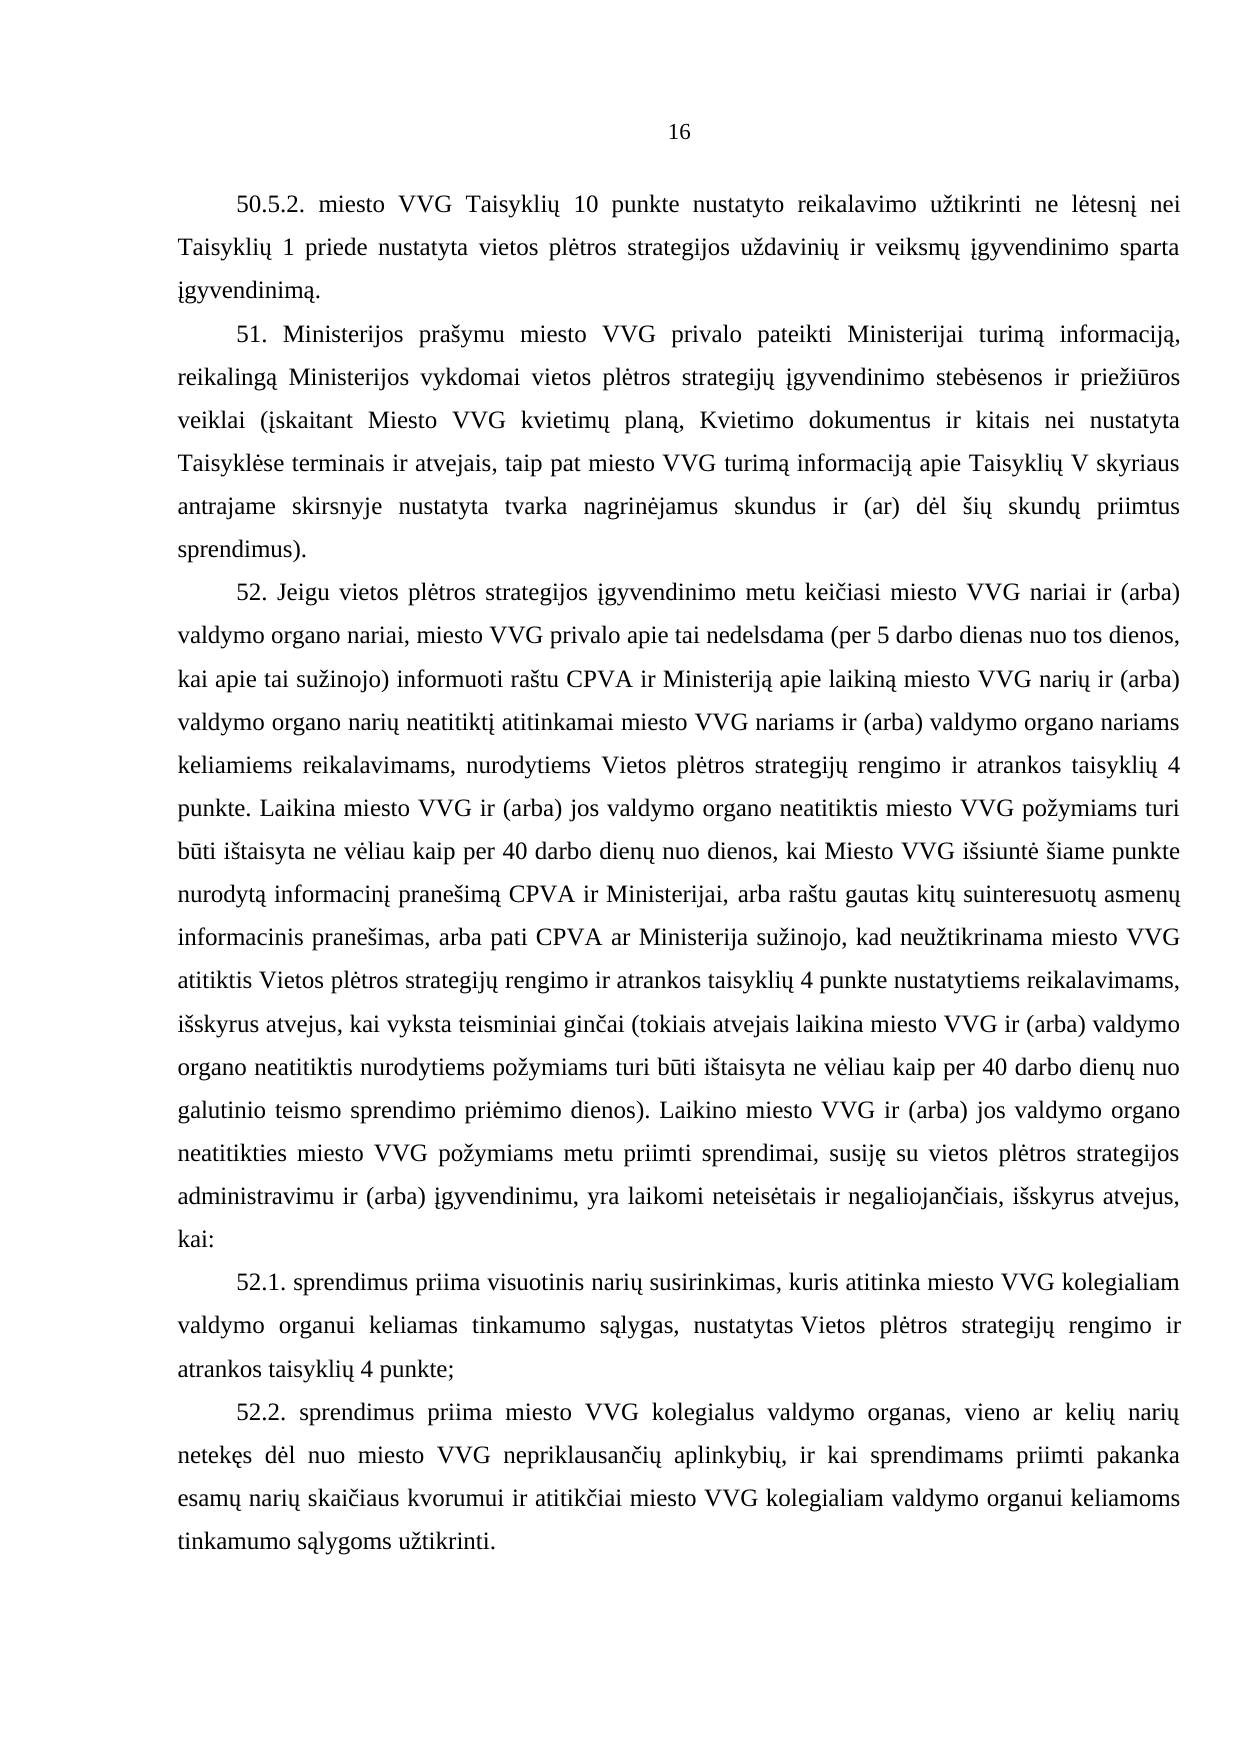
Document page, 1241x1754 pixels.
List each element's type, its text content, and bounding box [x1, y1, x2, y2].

text 52.2. sprendimus priima miesto VVG kolegialus valdymo organas, vieno ar kelių narių netekęs dėl nuo miesto VVG nepriklausančių aplinkybių, ir kai sprendimams priimti pakanka esamų narių skaičiaus kvorumui ir atitikčiai miesto VVG kolegialiam valdymo organui keliamoms tinkamumo sąlygoms užtikrinti. [177, 1397, 1181, 1555]
text 50.5.2. miesto VVG Taisyklių 10 punkte nustatyto reikalavimo užtikrinti ne lėtesnį nei Taisyklių 1 priede nustatyta vietos plėtros strategijos uždavinių ir veiksmų įgyvendinimo sparta įgyvendinimą. [177, 189, 1181, 304]
text 52. Jeigu vietos plėtros strategijos įgyvendinimo metu keičiasi miesto VVG nariai ir (arba) valdymo organo nariai, miesto VVG privalo apie tai nedelsdama (per 5 darbo dienas nuo tos dienos, kai apie tai sužinojo) informuoti raštu CPVA ir Ministeriją apie laikiną miesto VVG narių ir (arba) valdymo organo narių neatitiktį atitinkamai miesto VVG nariams ir (arba) valdymo organo nariams keliamiems reikalavimams, nurodytiems Vietos plėtros strategijų rengimo ir atrankos taisyklių 4 punkte. Laikina miesto VVG ir (arba) jos valdymo organo neatitiktis miesto VVG požymiams turi būti ištaisyta ne vėliau kaip per 40 darbo dienų nuo dienos, kai Miesto VVG išsiuntė šiame punkte nurodytą informacinį pranešimą CPVA ir Ministerijai, arba raštu gautas kitų suinteresuotų asmenų informacinis pranešimas, arba pati CPVA ar Ministerija sužinojo, kad neužtikrinama miesto VVG atitiktis Vietos plėtros strategijų rengimo ir atrankos taisyklių 4 punkte nustatytiems reikalavimams, išskyrus atvejus, kai vyksta teisminiai ginčai (tokiais atvejais laikina miesto VVG ir (arba) valdymo organo neatitiktis nurodytiems požymiams turi būti ištaisyta ne vėliau kaip per 40 darbo dienų nuo galutinio teismo sprendimo priėmimo dienos). Laikino miesto VVG ir (arba) jos valdymo organo neatitikties miesto VVG požymiams metu priimti sprendimai, susiję su vietos plėtros strategijos administravimu ir (arba) įgyvendinimu, yra laikomi neteisėtais ir negaliojančiais, išskyrus atvejus, kai: [177, 577, 1181, 1253]
text 51. Ministerijos prašymu miesto VVG privalo pateikti Ministerijai turimą informaciją, reikalingą Ministerijos vykdomai vietos plėtros strategijų įgyvendinimo stebėsenos ir priežiūros veiklai (įskaitant Miesto VVG kvietimų planą, Kvietimo dokumentus ir kitais nei nustatyta Taisyklėse terminais ir atvejais, taip pat miesto VVG turimą informaciją apie Taisyklių V skyriaus antrajame skirsnyje nustatyta tvarka nagrinėjamus skundus ir (ar) dėl šių skundų priimtus sprendimus). [177, 319, 1181, 563]
text 52.1. sprendimus priima visuotinis narių susirinkimas, kuris atitinka miesto VVG kolegialiam valdymo organui keliamas tinkamumo sąlygas, nustatytas Vietos plėtros strategijų rengimo ir atrankos taisyklių 4 punkte; [177, 1267, 1181, 1382]
